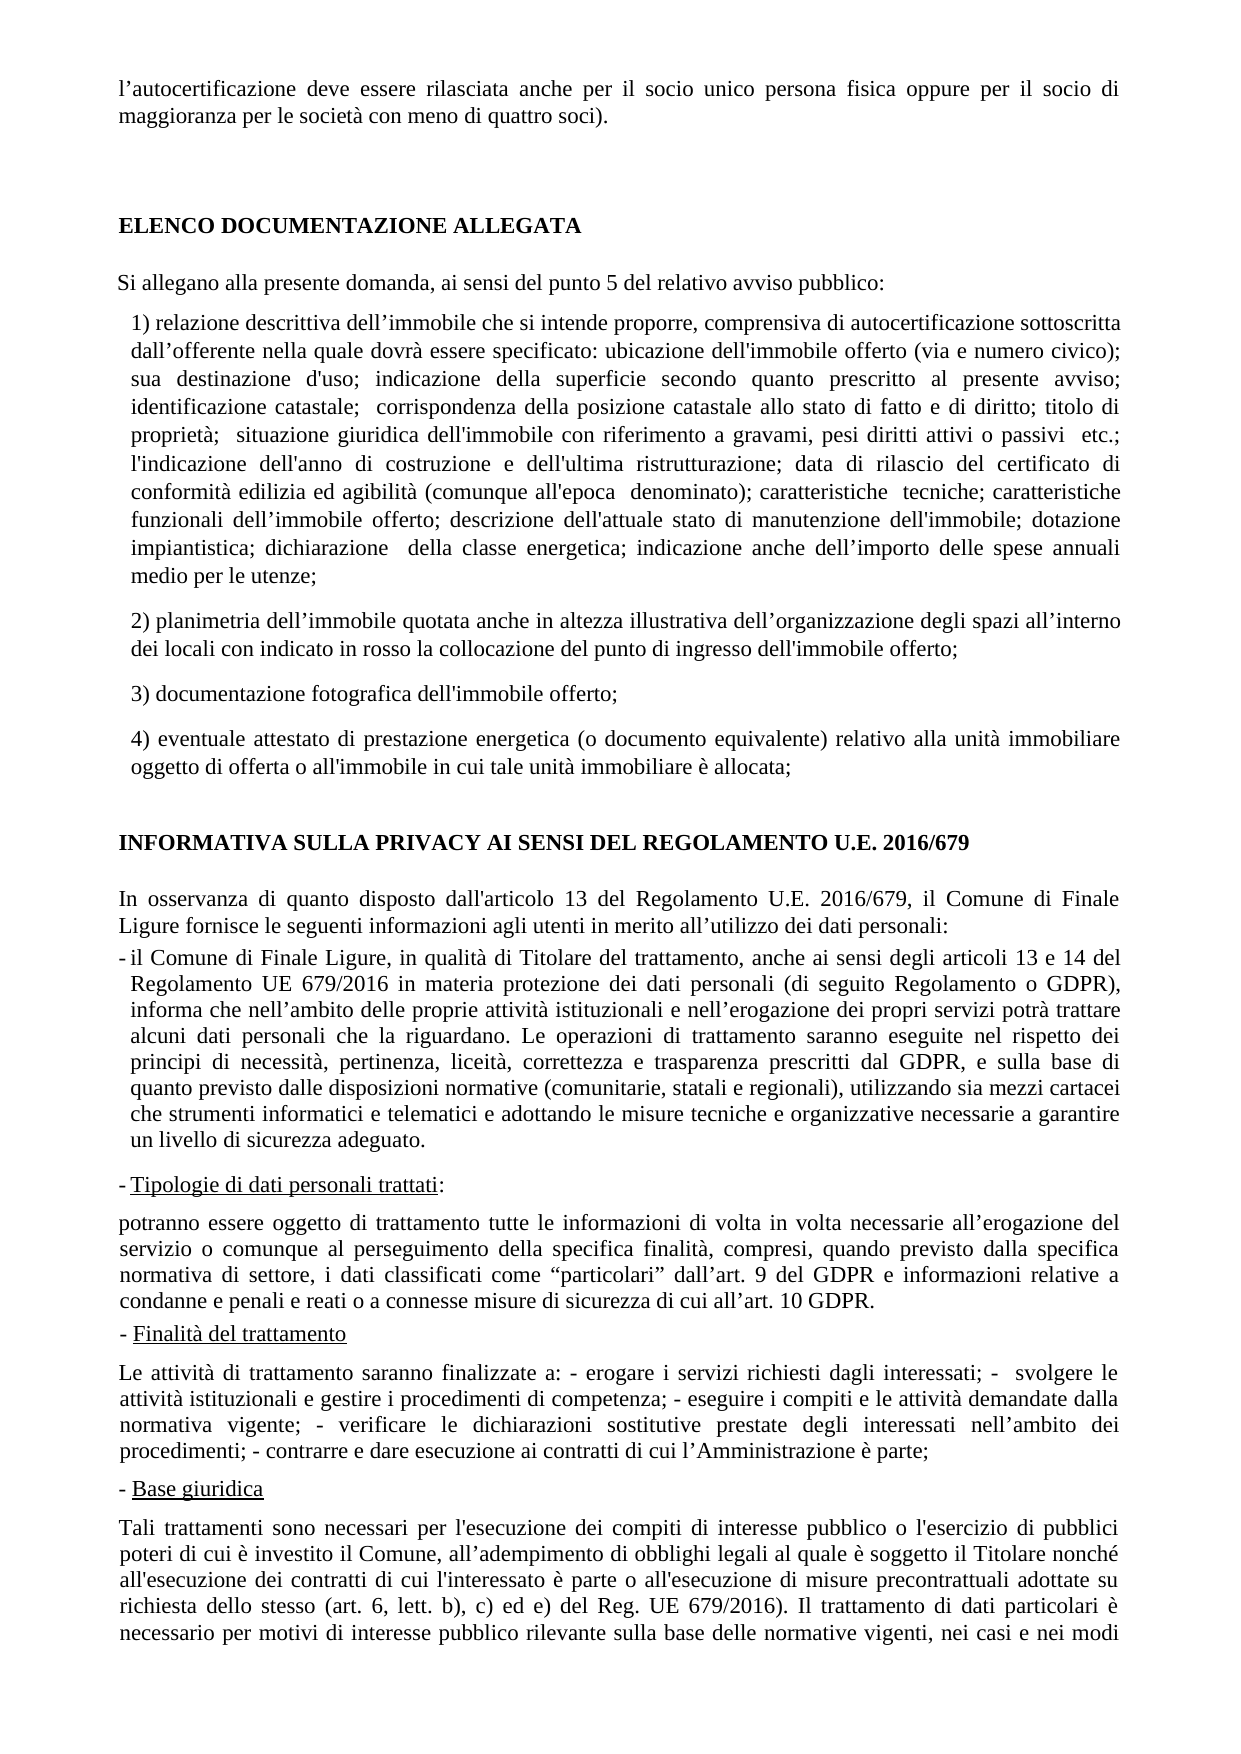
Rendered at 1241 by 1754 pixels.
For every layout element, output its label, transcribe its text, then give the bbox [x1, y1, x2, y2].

list il Comune di Finale Ligure, in qualità di Titolare del trattamento, anche ai sensi degli articoli 13 e 14 del Regolamento UE 679/2016 in materia protezione dei dati personali (di seguito Regolamento o GDPR), informa che nell’ambito delle proprie attività istituzionali e nell’erogazione dei propri servizi potrà trattare alcuni dati personali che la riguardano. Le operazioni di trattamento saranno eseguite nel rispetto dei principi di necessità, pertinenza, liceità, correttezza e trasparenza prescritti dal GDPR, e sulla base di quanto previsto dalle disposizioni normative (comunitarie, statali e regionali), utilizzando sia mezzi cartacei che strumenti informatici e telematici e adottando le misure tecniche e organizzative necessarie a garantire un livello di sicurezza adeguato. [118, 943, 1122, 1153]
list 4) eventuale attestato di prestazione energetica (o documento equivalente) relativo alla unità immobiliare oggetto di offerta o all'immobile in cui tale unità immobiliare è allocata; [131, 724, 1122, 779]
text Tali trattamenti sono necessari per l'esecuzione dei compiti di interesse pubblico o l'esercizio di pubblici poteri di cui è investito il Comune, all’adempimento di obblighi legali al quale è soggetto il Titolare nonché all'esecuzione dei contratti di cui l'interessato è parte o all'esecuzione di misure precontrattuali adottate su richiesta dello stesso (art. 6, lett. b), c) ed e) del Reg. UE 679/2016). Il trattamento di dati particolari è necessario per motivi di interesse pubblico rilevante sulla base delle normative vigenti, nei casi e nei modi [118, 1514, 1121, 1645]
text Le attività di trattamento saranno finalizzate a: - erogare i servizi richiesti dagli interessati; - svolgere le attività istituzionali e gestire i procedimenti di competenza; - eseguire i compiti e le attività demandate dalla normativa vigente; - verificare le dichiarazioni sostitutive prestate degli interessati nell’ambito dei procedimenti; - contrarre e dare esecuzione ai contratti di cui l’Amministrazione è parte; [118, 1359, 1121, 1463]
text potranno essere oggetto di trattamento tutte le informazioni di volta in volta necessarie all’erogazione del servizio o comunque al perseguimento della specifica finalità, compresi, quando previsto dalla specifica normativa di settore, i dati classificati come “particolari” dall’art. 9 del GDPR e informazioni relative a condanne e penali e reati o a connesse misure di sicurezza di cui all’art. 10 GDPR. [118, 1209, 1121, 1313]
list 1) relazione descrittiva dell’immobile che si intende proporre, comprensiva di autocertificazione sottoscritta dall’offerente nella quale dovrà essere specificato: ubicazione dell'immobile offerto (via e numero civico); sua destinazione d'uso; indicazione della superficie secondo quanto prescritto al presente avviso; identificazione catastale; corrispondenza della posizione catastale allo stato di fatto e di diritto; titolo di proprietà; situazione giuridica dell'immobile con riferimento a gravami, pesi diritti attivi o passivi etc.; l'indicazione dell'anno di costruzione e dell'ultima ristrutturazione; data di rilascio del certificato di conformità edilizia ed agibilità (comunque all'epoca denominato); caratteristiche tecniche; caratteristiche funzionali dell’immobile offerto; descrizione dell'attuale stato di manutenzione dell'immobile; dotazione impiantistica; dichiarazione della classe energetica; indicazione anche dell’importo delle spese annuali medio per le utenze; [131, 309, 1122, 588]
list l’autocertificazione deve essere rilasciata anche per il socio unico persona fisica oppure per il socio di maggioranza per le società con meno di quattro soci). [106, 75, 1122, 128]
list 2) planimetria dell’immobile quotata anche in altezza illustrativa dell’organizzazione degli spazi all’interno dei locali con indicato in rosso la collocazione del punto di ingresso dell'immobile offerto; [131, 607, 1122, 661]
text - Base giuridica [118, 1476, 1121, 1502]
subtitle - Finalità del trattamento [119, 1320, 1122, 1346]
list 3) documentazione fotografica dell'immobile offerto; [131, 680, 1122, 706]
list Tipologie di dati personali trattati: [118, 1171, 1122, 1198]
text INFORMATIVA SULLA PRIVACY AI SENSI DEL REGOLAMENTO U.E. 2016/679 [118, 829, 1122, 855]
text ELENCO DOCUMENTAZIONE ALLEGATA [118, 212, 1122, 239]
text Si allegano alla presente domanda, ai sensi del punto 5 del relativo avviso pubblico: [117, 269, 1122, 295]
text In osservanza di quanto disposto dall'articolo 13 del Regolamento U.E. 2016/679, il Comune di Finale Ligure fornisce le seguenti informazioni agli utenti in merito all’utilizzo dei dati personali: [118, 885, 1122, 938]
